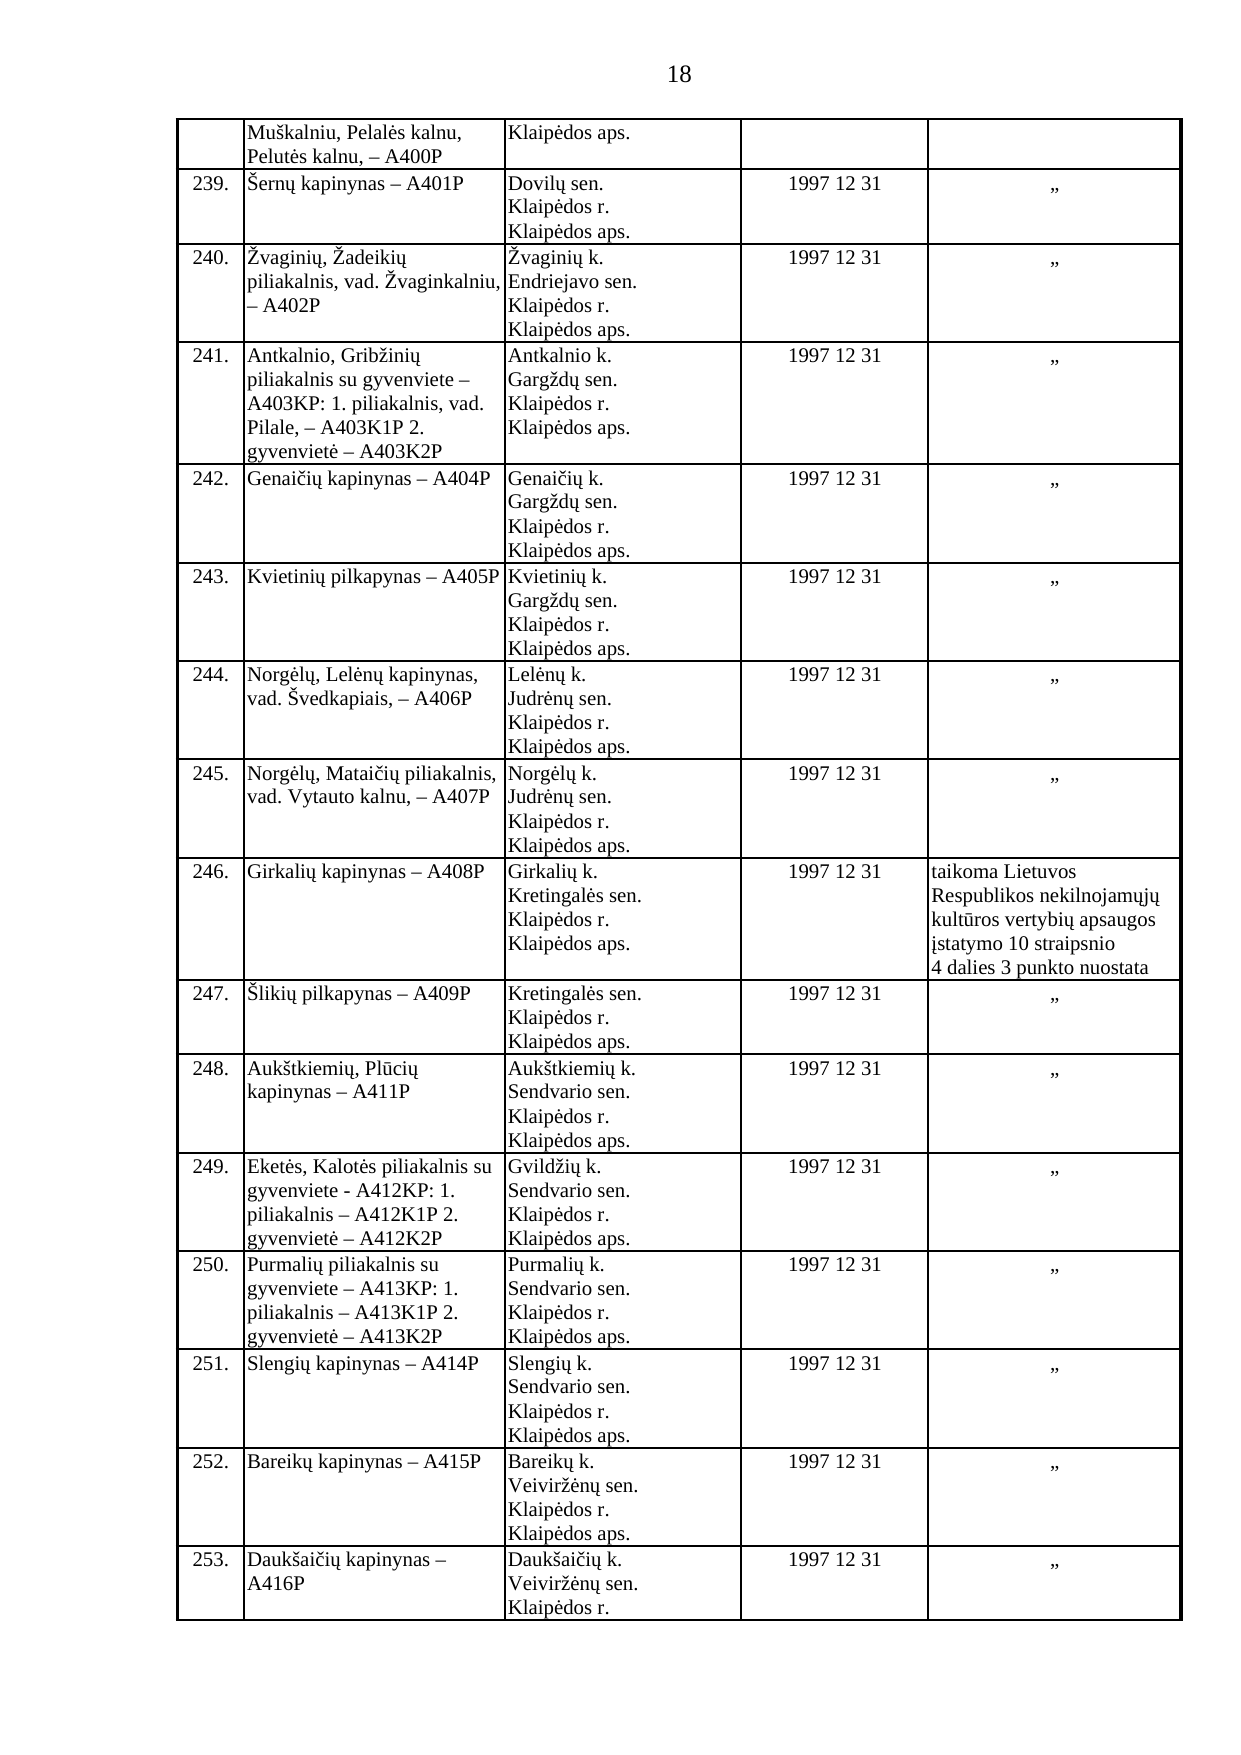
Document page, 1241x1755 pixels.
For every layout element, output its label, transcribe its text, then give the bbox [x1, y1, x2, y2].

table_cell 244. [179, 662, 243, 758]
table_cell taikoma Lietuvos Respublikos nekilnojamųjų kultūros vertybių apsaugos įstatymo 10 straipsnio 4 dalies 3 punkto nuostata [929, 859, 1179, 979]
table_cell Daukšaičių kapinynas – A416P [245, 1547, 504, 1619]
table_cell Genaičių kapinynas – A404P [245, 465, 504, 562]
table_cell 1997 12 31 [742, 245, 927, 341]
table_cell Šlikių pilkapynas – A409P [245, 981, 504, 1053]
table_cell „ [929, 564, 1179, 660]
table_cell „ [929, 1449, 1179, 1545]
table_cell Žvaginių k. Endriejavo sen. Klaipėdos r. Klaipėdos aps. [506, 245, 740, 341]
table_cell [179, 120, 243, 168]
table_cell 241. [179, 343, 243, 463]
table_cell Daukšaičių k. Veiviržėnų sen. Klaipėdos r. [506, 1547, 740, 1619]
table_cell „ [929, 1055, 1179, 1152]
table_cell „ [929, 981, 1179, 1053]
table_cell [929, 120, 1179, 168]
table_cell Antkalnio, Gribžinių piliakalnis su gyvenviete – A403KP: 1. piliakalnis, vad. Pilale, – A403K1P 2. gyvenvietė – A403K2P [245, 343, 504, 463]
table_cell 239. [179, 170, 243, 243]
table_cell Kretingalės sen. Klaipėdos r. Klaipėdos aps. [506, 981, 740, 1053]
table_cell Dovilų sen. Klaipėdos r. Klaipėdos aps. [506, 170, 740, 243]
table_cell „ [929, 245, 1179, 341]
table_cell „ [929, 760, 1179, 857]
table_cell 240. [179, 245, 243, 341]
table_cell 1997 12 31 [742, 1154, 927, 1250]
table_cell Aukštkiemių, Plūcių kapinynas – A411P [245, 1055, 504, 1152]
table_cell 1997 12 31 [742, 1547, 927, 1619]
table_cell 1997 12 31 [742, 465, 927, 562]
table_cell 247. [179, 981, 243, 1053]
table_cell Purmalių piliakalnis su gyvenviete – A413KP: 1. piliakalnis – A413K1P 2. gyvenvietė – A413K2P [245, 1252, 504, 1348]
table_cell 249. [179, 1154, 243, 1250]
table_cell Norgėlų k. Judrėnų sen. Klaipėdos r. Klaipėdos aps. [506, 760, 740, 857]
table_cell Muškalniu, Pelalės kalnu, Pelutės kalnu, – A400P [245, 120, 504, 168]
table_cell „ [929, 465, 1179, 562]
table_cell Aukštkiemių k. Sendvario sen. Klaipėdos r. Klaipėdos aps. [506, 1055, 740, 1152]
table_cell 253. [179, 1547, 243, 1619]
table_cell Antkalnio k. Gargždų sen. Klaipėdos r. Klaipėdos aps. [506, 343, 740, 463]
table_cell 1997 12 31 [742, 859, 927, 979]
table_cell Bareikų kapinynas – A415P [245, 1449, 504, 1545]
table_cell 1997 12 31 [742, 564, 927, 660]
table_cell Slengių k. Sendvario sen. Klaipėdos r. Klaipėdos aps. [506, 1350, 740, 1447]
table_cell 1997 12 31 [742, 170, 927, 243]
table_cell 242. [179, 465, 243, 562]
table_cell „ [929, 1252, 1179, 1348]
table_cell Žvaginių, Žadeikių piliakalnis, vad. Žvaginkalniu, – A402P [245, 245, 504, 341]
table_cell „ [929, 1350, 1179, 1447]
table_cell „ [929, 343, 1179, 463]
table_cell 243. [179, 564, 243, 660]
table_cell „ [929, 1154, 1179, 1250]
table_cell 1997 12 31 [742, 1055, 927, 1152]
table_cell Lelėnų k. Judrėnų sen. Klaipėdos r. Klaipėdos aps. [506, 662, 740, 758]
table_cell Genaičių k. Gargždų sen. Klaipėdos r. Klaipėdos aps. [506, 465, 740, 562]
table_cell Girkalių kapinynas – A408P [245, 859, 504, 979]
table_cell 1997 12 31 [742, 662, 927, 758]
table_cell Kvietinių k. Gargždų sen. Klaipėdos r. Klaipėdos aps. [506, 564, 740, 660]
table_cell Klaipėdos aps. [506, 120, 740, 168]
table_cell „ [929, 170, 1179, 243]
table_cell Purmalių k. Sendvario sen. Klaipėdos r. Klaipėdos aps. [506, 1252, 740, 1348]
table_cell Slengių kapinynas – A414P [245, 1350, 504, 1447]
table_cell 1997 12 31 [742, 343, 927, 463]
table_cell 1997 12 31 [742, 981, 927, 1053]
table_cell 1997 12 31 [742, 1252, 927, 1348]
table_cell Norgėlų, Mataičių piliakalnis, vad. Vytauto kalnu, – A407P [245, 760, 504, 857]
table_cell „ [929, 1547, 1179, 1619]
table_cell [742, 120, 927, 168]
table_cell Šernų kapinynas – A401P [245, 170, 504, 243]
table_cell 1997 12 31 [742, 760, 927, 857]
table_cell 248. [179, 1055, 243, 1152]
table_cell Girkalių k. Kretingalės sen. Klaipėdos r. Klaipėdos aps. [506, 859, 740, 979]
table_cell 1997 12 31 [742, 1449, 927, 1545]
table_cell 1997 12 31 [742, 1350, 927, 1447]
table_cell 250. [179, 1252, 243, 1348]
table_cell „ [929, 662, 1179, 758]
table_cell Eketės, Kalotės piliakalnis su gyvenviete - A412KP: 1. piliakalnis – A412K1P 2. gyvenvietė – A412K2P [245, 1154, 504, 1250]
table_cell 252. [179, 1449, 243, 1545]
table_cell 251. [179, 1350, 243, 1447]
table_cell Bareikų k. Veiviržėnų sen. Klaipėdos r. Klaipėdos aps. [506, 1449, 740, 1545]
table_cell Kvietinių pilkapynas – A405P [245, 564, 504, 660]
table_cell 245. [179, 760, 243, 857]
table_cell 246. [179, 859, 243, 979]
table_cell Gvildžių k. Sendvario sen. Klaipėdos r. Klaipėdos aps. [506, 1154, 740, 1250]
table_cell Norgėlų, Lelėnų kapinynas, vad. Švedkapiais, – A406P [245, 662, 504, 758]
